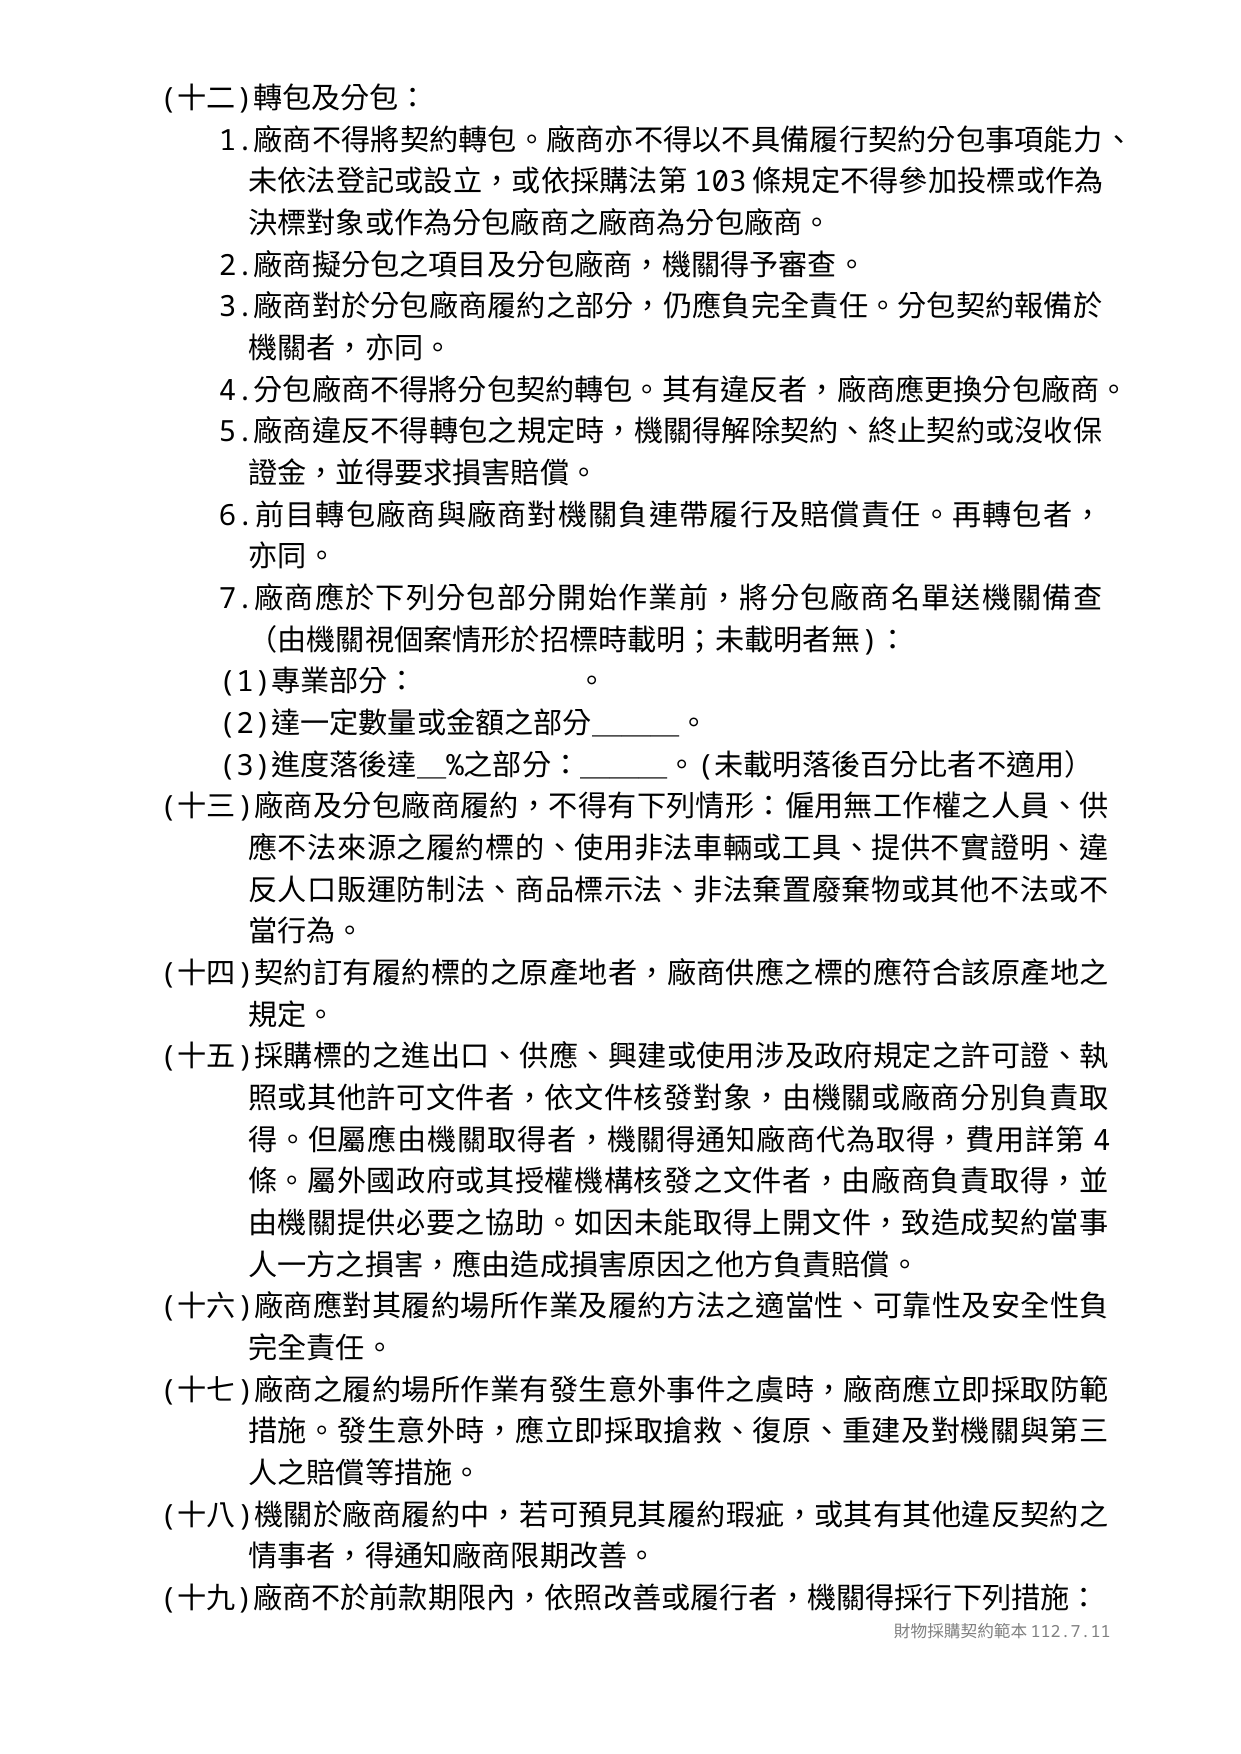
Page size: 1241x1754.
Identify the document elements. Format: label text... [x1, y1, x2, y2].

text 6.前目轉包廠商與廠商對機關負連帶履行及賠償責任。再轉包者，亦同。 [218, 492, 1104, 575]
text (十六)廠商應對其履約場所作業及履約方法之適當性、可靠性及安全性負完全責任。 [159, 1283, 1110, 1367]
text (1)專業部分： 。 [218, 658, 1104, 700]
text 2.廠商擬分包之項目及分包廠商，機關得予審查。 [218, 242, 1104, 283]
text 4.分包廠商不得將分包契約轉包。其有違反者，廠商應更換分包廠商。 [218, 367, 1104, 408]
text (3)進度落後達＿%之部分：＿＿＿。(未載明落後百分比者不適用） [218, 742, 1104, 783]
text (十五)採購標的之進出口、供應、興建或使用涉及政府規定之許可證、執照或其他許可文件者，依文件核發對象，由機關或廠商分別負責取得。但屬應由機關取得者，機關得通知廠商代為取得，費用詳第4條。屬外國政府或其授權機構核發之文件者，由廠商負責取得，並由機關提供必要之協助。如因未能取得上開文件，致造成契約當事人一方之損害，應由造成損害原因之他方負責賠償。 [159, 1033, 1110, 1283]
text 5.廠商違反不得轉包之規定時，機關得解除契約、終止契約或沒收保證金，並得要求損害賠償。 [218, 408, 1104, 492]
text (十八)機關於廠商履約中，若可預見其履約瑕疵，或其有其他違反契約之情事者，得通知廠商限期改善。 [159, 1492, 1110, 1575]
text 3.廠商對於分包廠商履約之部分，仍應負完全責任。分包契約報備於機關者，亦同。 [218, 283, 1104, 367]
text (十九)廠商不於前款期限內，依照改善或履行者，機關得採行下列措施： [159, 1575, 1110, 1617]
text (十七)廠商之履約場所作業有發生意外事件之虞時，廠商應立即採取防範措施。發生意外時，應立即採取搶救、復原、重建及對機關與第三人之賠償等措施。 [159, 1367, 1110, 1492]
text 7.廠商應於下列分包部分開始作業前，將分包廠商名單送機關備查（由機關視個案情形於招標時載明；未載明者無)： [218, 575, 1104, 658]
text (十四)契約訂有履約標的之原產地者，廠商供應之標的應符合該原產地之規定。 [159, 950, 1110, 1033]
text (十二)轉包及分包： [159, 75, 1110, 117]
text (2)達一定數量或金額之部分＿＿＿。 [218, 700, 1104, 742]
text (十三)廠商及分包廠商履約，不得有下列情形：僱用無工作權之人員、供應不法來源之履約標的、使用非法車輛或工具、提供不實證明、違反人口販運防制法、商品標示法、非法棄置廢棄物或其他不法或不當行為。 [159, 783, 1110, 950]
text 1.廠商不得將契約轉包。廠商亦不得以不具備履行契約分包事項能力、未依法登記或設立，或依採購法第103條規定不得參加投標或作為決標對象或作為分包廠商之廠商為分包廠商。 [218, 117, 1104, 242]
